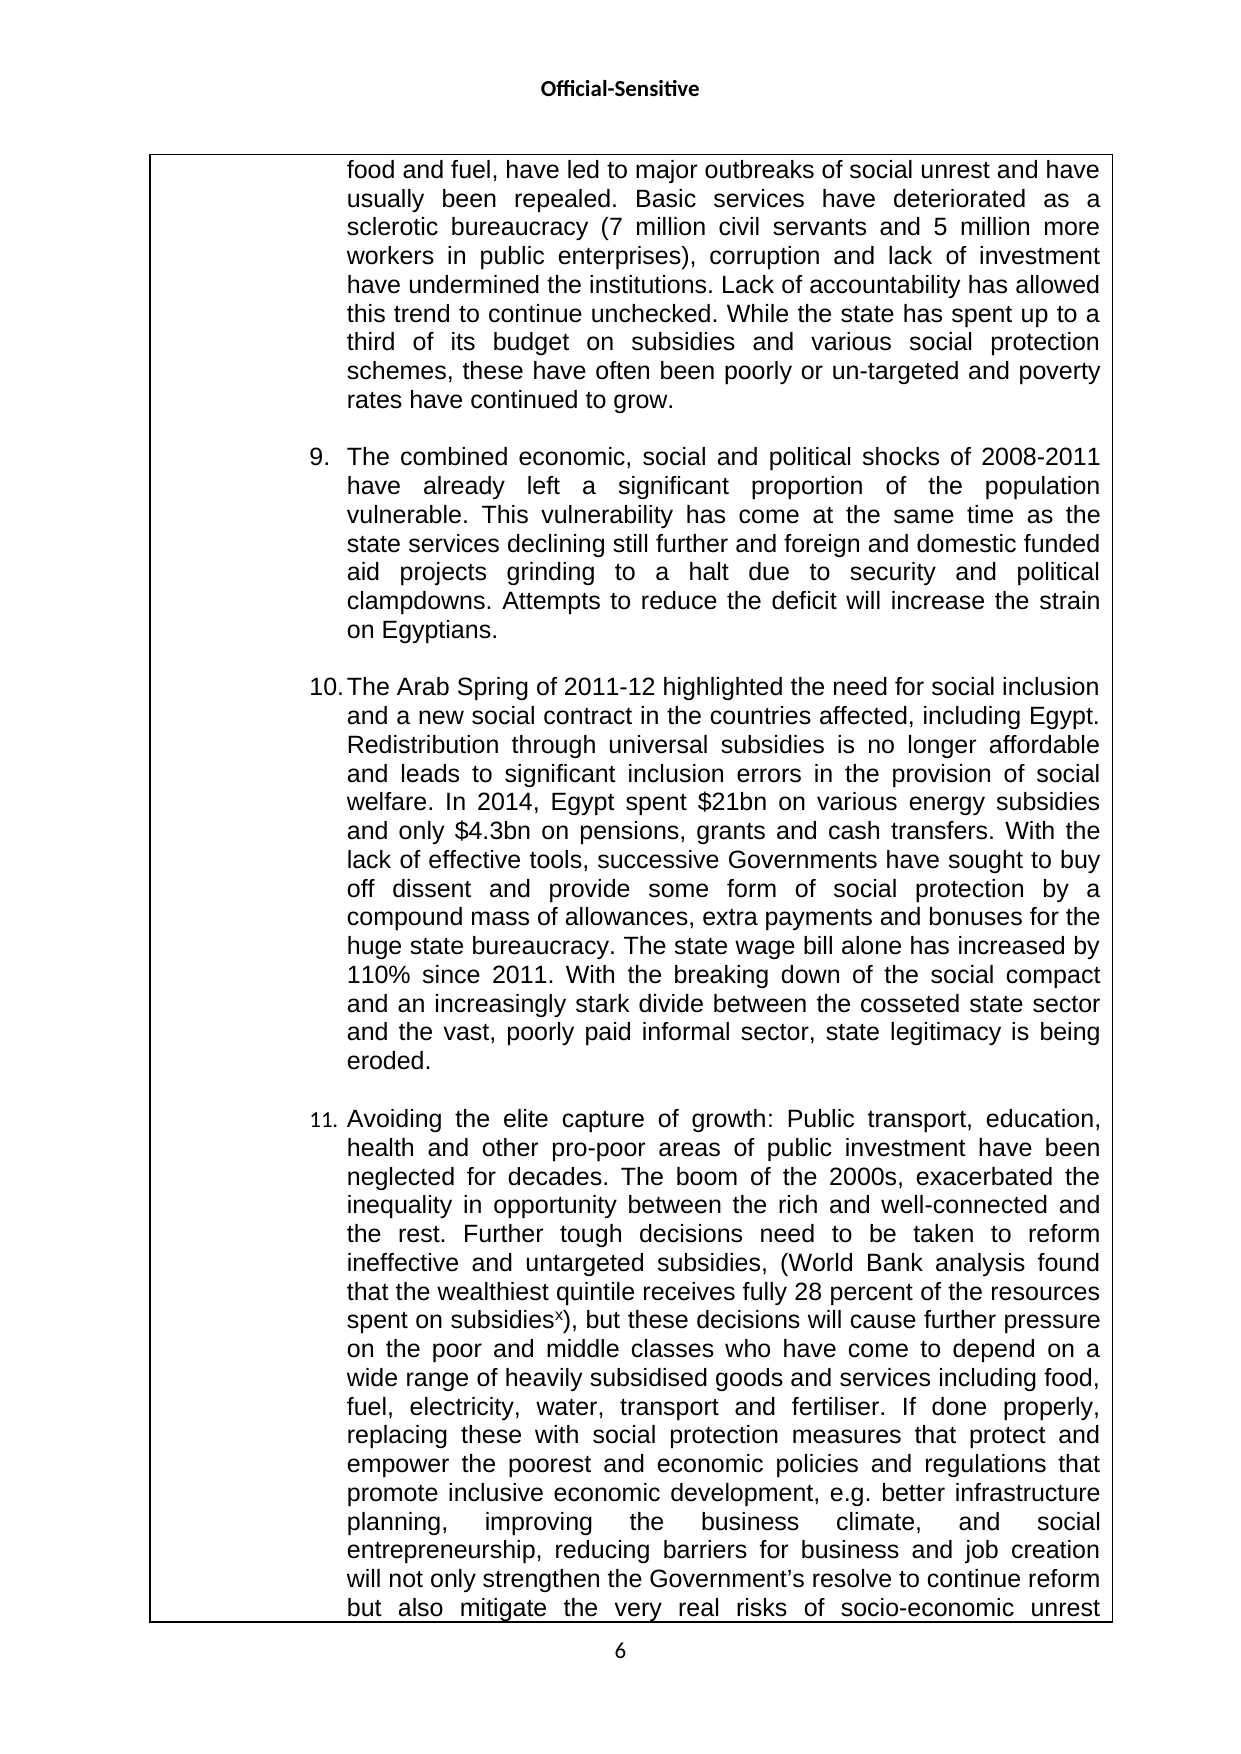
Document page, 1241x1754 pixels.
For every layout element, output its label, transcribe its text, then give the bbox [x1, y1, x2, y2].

table_cell 2.1 Context and need for intervention As the Egypt CSSF Operational Plan laid out, economic grievance was one of the main drivers of the Arab Spring and has underpinned much of the subsequent turbulence. While political and security abuses of power have played an important part, the structural problems of Egypt’s economy remains a very real threat to the country’s stability in two ways: 1) economic crisis or stagnation generates unrest and the cycle of protest and repression continues; 2) lack of progress or mismanagement of the reforms needed to avoid 1 will further marginalise an already poor and vulnerable population leading to widespread protests (and violent security response). Egypt saw strong growth in the 2000s but it remains effectively a rentier economy, based heavily on Suez Canal fees, oil and gas and tourism receipts. It is estimated that 60% of workers are employed in informal economy, depriving the state of taxes, workers of protection and businesses access to capital. Public expenditure is opaque and wasteful, with almost a third being spent on salaries and wages, a quarter on subsidies and a quarter on debt servicing. Extra investment in health and education has done nothing to stop the steady deterioration of services. The military retains a powerful role in the economy although data remains scarce on actual assets, they own all non-residential or agricultural land, have large military factories and companies making everything from pasta to cars to holiday resorts, and often receive large state contracts without scrutiny or tendering. On top of this, Egypt remains a highly corrupt economy, ranked 97th of 174 countries in TI’s Corruption Perception Index in 2014. Many of these issues have been aggravated by the turbulence of the last four years. Short term, populist measures have increased the public and military sectors. whereas With the drop-off in traditional rents (tourism, fees from Suez Canal) and foreign direct investment (FDI) and an ever increasing subsidy bill, Egypt has become heavily indebted and dependent on aid from the Gulf. If not for the approximately $8bn from Qatar in 2013 and the $26bn in Gulf support over the past 18 months, Egypt would already be facing a severe financial crunch, particularly on foreign currency reserves which have fallen from $36bn in 2011 to $14bn today. The collapse of tourism and the diversion of oil and gas from export to the ever-expanding local demand have made Egypt even more reliant on external support especially remittances ($20bn a year), Gulf and other aid flows. Despite the gloss of the March 2015 economic development conference and slick presentations of future plans, the macro-economic fundamentals in Egypt are of grave concern. The budget deficit in 2014 was as high as Greece’s when it turned to the IMF and even in the Government’s ambitious plan to bring the rate down to 10% (FY 14/15) would still be roughly the same as the UK’s peak in 2010 when the austerity programme started. Egypt’s main financial supporters, Saudi Arabia, the UAE and Kuwait, place a high value on Egypt’s stability as a market and as a force for moderation in the region. Their support is not limitless, however, and increasingly they have focused on project financing rather than grants and loans and encouraged Egypt to seek other sources, whether that be development banks or the IMF. How Egypt’s fiscal deficit is addressed, through subsidy cuts, public sector reforms and tax system changes, will have a tangible impact on the wellbeing of Egyptian citizen’s and their attitude towards the state. This also emphasises the importance of having a strong, competently led and adequately staffed Ministry of Finance to lead the fiscal and associated structural reform process. It is estimated that 70% of the Egyptian population is under 30 and 700,000 new young workers enter the labour market annually. The successive failure to provide jobs for the young population is considered to be a major source of instability. Underemployment is particularly marked in Egypt. More widely, one in four Egyptians live on less than $2.5 dollars per day, while half of the population (of 89 million) earn less than $4 per day. Women’s labour force participation is 25% nationally (though in some areas it is much less than this). This reflects a number of issues, including discriminatory social norms that limit women’s economic opportunities, educational attainment and confidence, but also issues of safety and security are likely to have an impact on women’s choices and economic opportunities. A recent study by Booz Allen consulting firm found that raising the level of female employment to male levels could boost Egypt’s GDP by as much as 34% percent – a crucial pillar of long-term stability in a country with high levels of unemployment and a fast growing population. Women’s economic empowerment is also likely to be associated with lower population growth, an issue that could have a huge destabilising effect in the future. The state’s social compact in the 1950s and 1960s was for universal services and subsidies, in exchange for political acquiescence. As the population rose from 22 million in 1952 to 89 million today (and is now growing at 3m a year), the universal subsidies on bread, fuel, utilities and services has become untenable. In 2014, the Government spent $21bn on petroleum products alone. Previous efforts to reform subsidies, particularly food and fuel, have led to major outbreaks of social unrest and have usually been repealed. Basic services have deteriorated as a sclerotic bureaucracy (7 million civil servants and 5 million more workers in public enterprises), corruption and lack of investment have undermined the institutions. Lack of accountability has allowed this trend to continue unchecked. While the state has spent up to a third of its budget on subsidies and various social protection schemes, these have often been poorly or un-targeted and poverty rates have continued to grow. The combined economic, social and political shocks of 2008-2011 have already left a significant proportion of the population vulnerable. This vulnerability has come at the same time as the state services declining still further and foreign and domestic funded aid projects grinding to a halt due to security and political clampdowns. Attempts to reduce the deficit will increase the strain on Egyptians. The Arab Spring of 2011-12 highlighted the need for social inclusion and a new social contract in the countries affected, including Egypt. Redistribution through universal subsidies is no longer affordable and leads to significant inclusion errors in the provision of social welfare. In 2014, Egypt spent $21bn on various energy subsidies and only $4.3bn on pensions, grants and cash transfers. With the lack of effective tools, successive Governments have sought to buy off dissent and provide some form of social protection by a compound mass of allowances, extra payments and bonuses for the huge state bureaucracy. The state wage bill alone has increased by 110% since 2011. With the breaking down of the social compact and an increasingly stark divide between the cosseted state sector and the vast, poorly paid informal sector, state legitimacy is being eroded. Avoiding the elite capture of growth: Public transport, education, health and other pro-poor areas of public investment have been neglected for decades. The boom of the 2000s, exacerbated the inequality in opportunity between the rich and well-connected and the rest. Further tough decisions need to be taken to reform ineffective and untargeted subsidies, (World Bank analysis found that the wealthiest quintile receives fully 28 percent of the resources spent on subsidies), but these decisions will cause further pressure on the poor and middle classes who have come to depend on a wide range of heavily subsidised goods and services including food, fuel, electricity, water, transport and fertiliser. If done properly, replacing these with social protection measures that protect and empower the poorest and economic policies and regulations that promote inclusive economic development, e.g. better infrastructure planning, improving the business climate, and social entrepreneurship, reducing barriers for business and job creation will not only strengthen the Government’s resolve to continue reform but also mitigate the very real risks of socio-economic unrest caused by such reforms. 2.2 Government reform actions taken to date To date the Government has started enacting a number of policies under an ambitious plan in pursuit of better economic governance and economic stability. For example, in the past 12 months, the Government has: Reduced spending on untargeted energy subsidies (July 2014). Passed a new investment law to facilitate FDI (March 2015). Committed to raise spending on health/education to 10% of GDP (Jan 2015). UK role and economic policy engagement The UK has an important role to play in supporting reform-minded ministers. From both a UK and Egyptian prosperity angle, as well as a stability interest, we have significant equity already invested in the Egyptian Government being able to shepherd the economy to sustainable and more inclusive growth. Over the past four years, the Arab Partnership Economic Facility (APEF) has enabled us to contribute to some significant policy reforms (e.g. the work on subsidies and social safety nets through the World Bank, as well as the passing of the new micro-finance law). Also through the Arab Partnership the UK has supported greater demands for accountability and economic reforms, and developed a portfolio that directly promotes economic opportunities for vulnerable people, and The appraisal case sets out the current UK view on policies that would warrant support in Egypt based on experience from previous technical assistance work and meetings with key officials. However, given the rapidly changing external context, these policies will be continuously reviewed to ensure greatest value for money. A narrow focus will be taken initially on policy areas that the UK has already engaged on with the Egyptian Government with a view to building linkages to other critical policy reform areas during implementation. These will all be areas where there is: a high level of Government ownership and willingness to reform. strong international evidence base on what works. clear HMG comparative advantage, and technical expertise to offer. On the UK comparative advantage; We have solid partners with track records on delivery. Under the Arab Partnership, the UK has established relationships promoting greater accountability over spending decisions through partners such as the Ministry of Finance and the Egyptian National Competitiveness Council (ENCC). We have a reputation for quality economic advice. Practical policy advice through HMG counterparts such as Infrastructure UK, the better regulation delivery unit and HMRC has been well received to date. An intervention could have wider beneficial impact on our objectives. UK niche technical support is able to leverage and influence much larger programmes funded by the Egyptian Government or IFIs. For example, an infrastructure plan would improve the return of billions of Dollars spent on new roads, ports and housing. Rationale for HMG/DFID intervention The overarching policy framework is the National Security Council strategy for Egypt, which lists a stable economy as one of four pillars of UK engagement with Egypt. A country level operational plan for implementing the CSSF in Egypt was agreed by the CSSF regional board in April 2015. The activities being proposed are consistent with this plan. This approach, of providing technical assistance rather than financial aid, is consistent with the DFID framework for engaging with Middle Income Countries. Gender Equality Act Studies have shown the women’s labour force participation is 25% nationally, and much lower in many places. In terms of the opportunity, a recent study by Booz Allen consulting firm found that raising the level of female employment to male levels could boost Egypt’s GDP by as much as 34%. A strong gender lens will be brought into this programme, through assisting the Ministry of Finance (MoF) with gender budgeting or the Ministry of Trade and Industry or MoSS with analysis and advice on the specific barriers to women and youth participation in the labour market or access to finance. From a management perspective, we will ensure that where possible, logframe data will be gender disaggregated, particularly at the impact level (i.e. jobs, and extent of public resources targeted to women). Expected Impact and Outcome This programme represents a limited amount of technical assistance funding in a middle income country with a number of other active donors. This programme will aim to improve the policy framework and its application and, significantly, to also influence the Egypt programmes of key multilateral partners such as the World Bank, African Development Bank, European Union and EBRD who are also working closely with the Government and private sector in similar economic sectors and reform initiatives. The overall impact of the programme is to contribute to better and more accountable economic policies in Egypt. Examples of such policies include; Supporting a better investment climate in Egypt. Improving the effectiveness of state spending on basic services. Improving the targeting of new cash transfer programmes As an outcome, this will be delivered through improving the Government’s formulation of economic policy and the public’s understanding of the need for difficult reforms. This will be done through technical advice, and support to campaigns and initiatives led by local think tanks and grassroots organisations. This will be tracked mainly through following: Feedback on the quality of technical advice being offered by the UK. Satisfaction with the quality of trainings being offered. Effectiveness of public campaigns being led by select local think tanks. This programme will work alongside: The governance strand, and security strands of Egypt’s CSSF plan. The remaining Arab Partnership projects that will be ongoing (e.g. Arab Women’s Enterprise fund). The £20m BIS-funded Newton-Mosharafa Fund which aims to build research skills, innovation and partnerships between the UK and Egypt on five key challenges that face Egypt. [151, 155, 1112, 1621]
